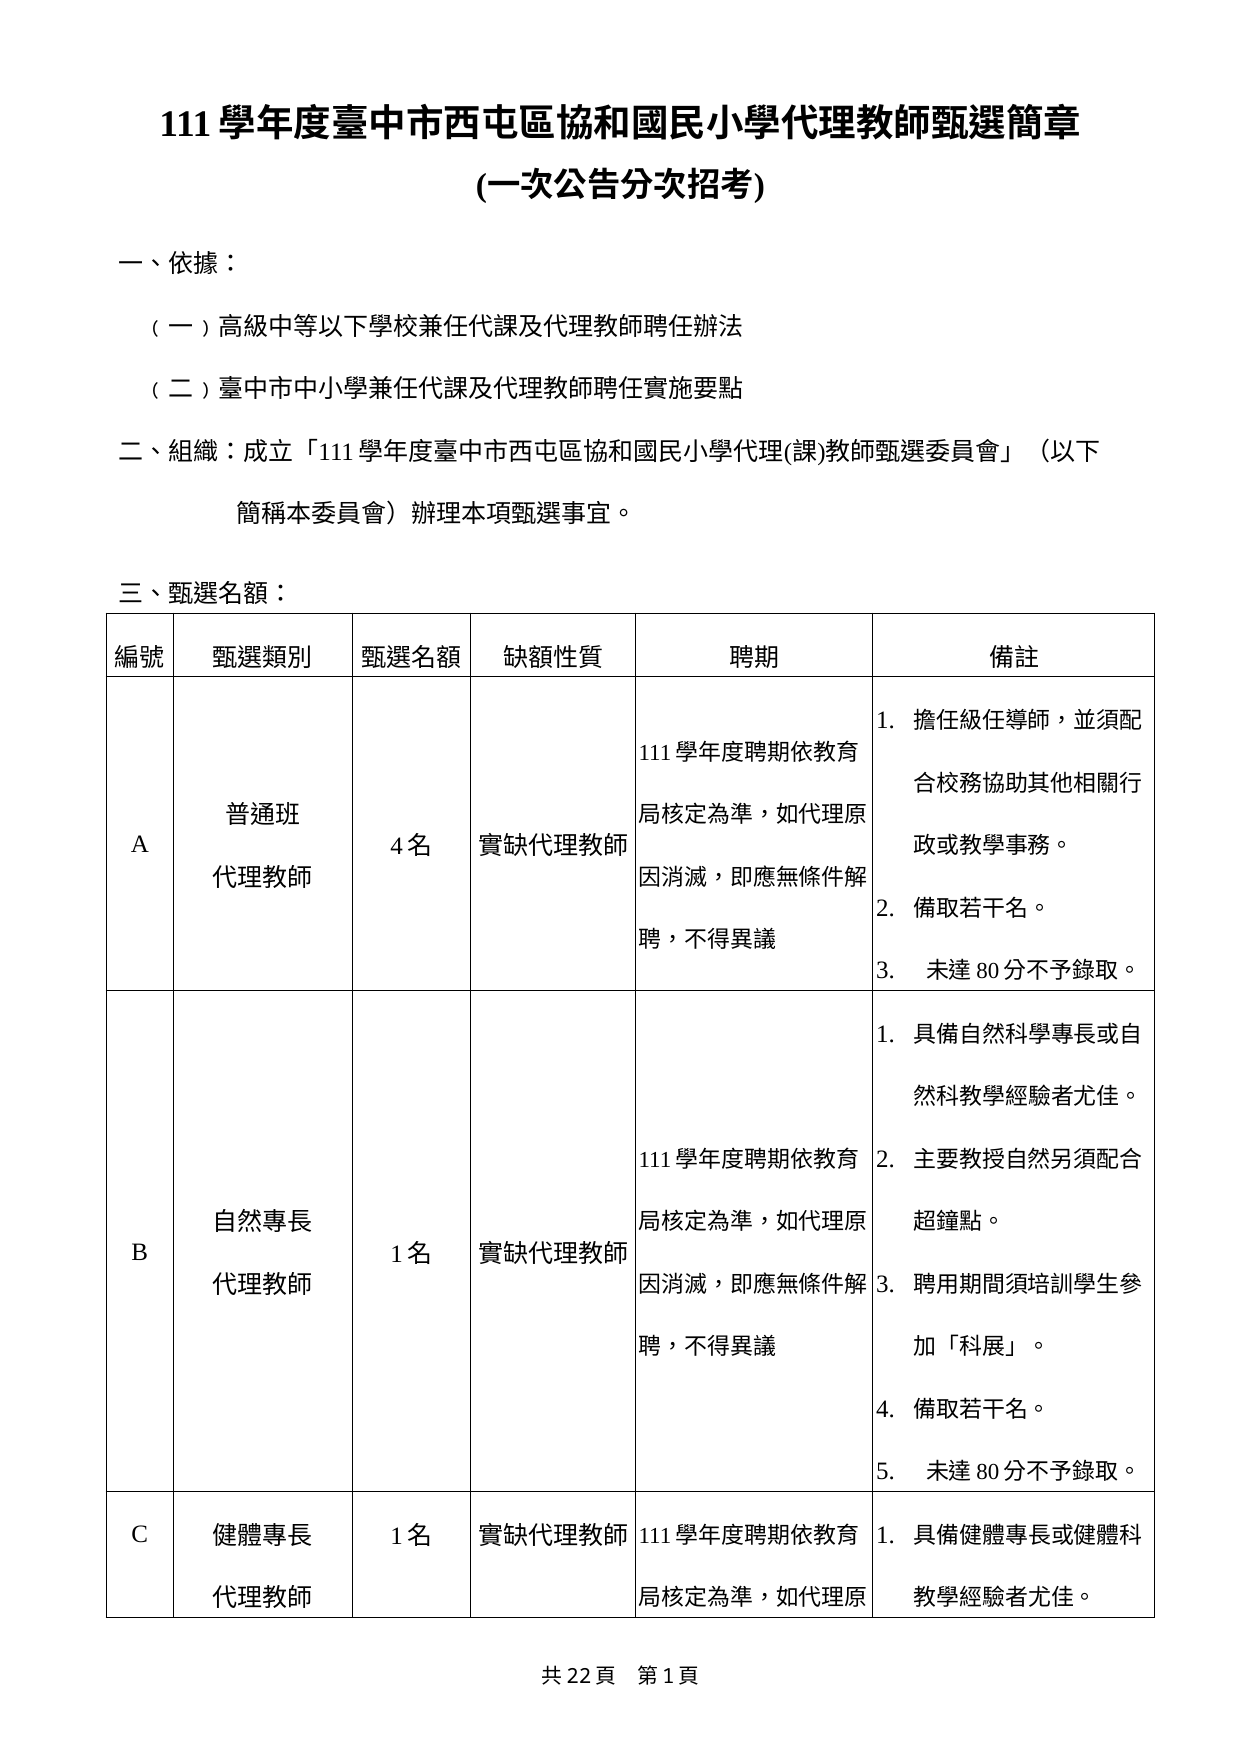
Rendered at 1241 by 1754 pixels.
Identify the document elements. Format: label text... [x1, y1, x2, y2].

table_cell 4名 [353, 677, 470, 990]
table_cell 自然專長 代理教師 [174, 991, 352, 1491]
table_cell 1名 [353, 991, 470, 1491]
table_cell 111學年度聘期依教育局核定為準，如代理原 [636, 1492, 872, 1617]
table_cell 實缺代理教師 [471, 677, 635, 990]
table_header 編號 [107, 614, 173, 676]
text (一次公告分次招考) [118, 141, 1122, 203]
text 一、依據： [118, 220, 1122, 283]
table_header 缺額性質 [471, 614, 635, 676]
table_cell 111學年度聘期依教育局核定為準，如代理原因消滅，即應無條件解聘，不得異議 [636, 677, 872, 990]
text 二、組織：成立「111學年度臺中市西屯區協和國民小學代理(課)教師甄選委員會」（以下簡稱本委員會）辦理本項甄選事宜。 [118, 408, 1122, 533]
table_cell 1名 [353, 1492, 470, 1617]
table_cell 具備健體專長或健體科教學經驗者尤佳。 聘用期間須協助培訓本校「體操隊」，及協辦體操隊業務。 具體操教練證或基本創傷救命術(BTLS)證照尤佳，無則免附。 備取若干名。 未達80分不予錄取。 [873, 1492, 1154, 1617]
text ﹙一﹚高級中等以下學校兼任代課及代理教師聘任辦法 [143, 283, 1122, 345]
table_cell 具備自然科學專長或自然科教學經驗者尤佳。 主要教授自然另須配合超鐘點。 聘用期間須培訓學生參加「科展」。 備取若干名。 未達80分不予錄取。 [873, 991, 1154, 1491]
text ﹙二﹚臺中市中小學兼任代課及代理教師聘任實施要點 [143, 345, 1122, 408]
table_header 甄選名額 [353, 614, 470, 676]
table_cell B [107, 991, 173, 1491]
table_header 聘期 [636, 614, 872, 676]
table_header 備註 [873, 614, 1154, 676]
table_cell 實缺代理教師 [471, 991, 635, 1491]
table_header 甄選類別 [174, 614, 352, 676]
table_cell 實缺代理教師 [471, 1492, 635, 1617]
table_cell 普通班 代理教師 [174, 677, 352, 990]
table_cell 健體專長 代理教師 [174, 1492, 352, 1617]
table_cell 111學年度聘期依教育局核定為準，如代理原因消滅，即應無條件解聘，不得異議 [636, 991, 872, 1491]
table_cell A [107, 677, 173, 990]
text 111學年度臺中市西屯區協和國民小學代理教師甄選簡章 [118, 78, 1122, 141]
table_cell C [107, 1492, 173, 1617]
text 三、甄選名額： [118, 550, 1122, 613]
table_cell 擔任級任導師，並須配合校務協助其他相關行政或教學事務。 備取若干名。 未達80分不予錄取。 [873, 677, 1154, 990]
